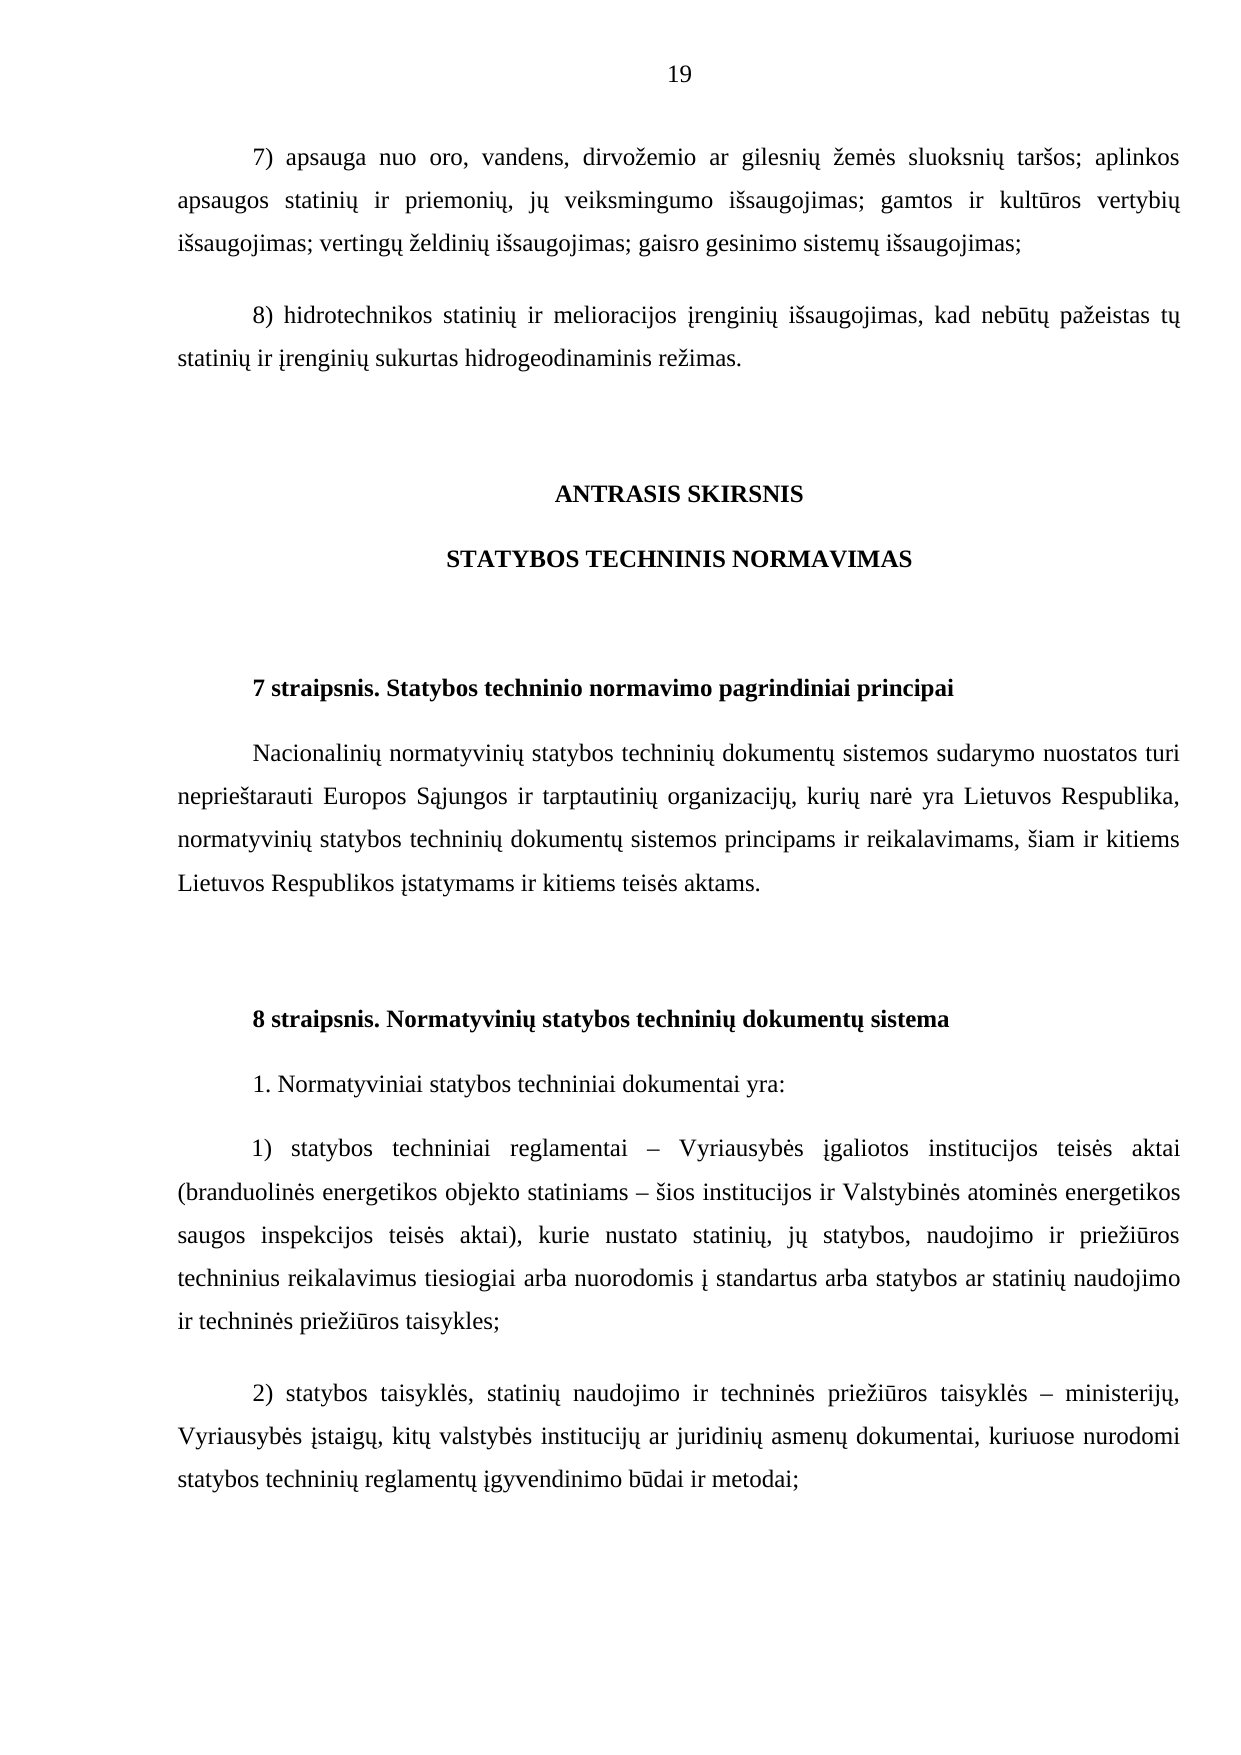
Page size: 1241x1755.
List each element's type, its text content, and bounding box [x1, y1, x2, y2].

text 2) statybos taisyklės, statinių naudojimo ir techninės priežiūros taisyklės – ministerijų, Vyriausybės įstaigų, kitų valstybės institucijų ar juridinių asmenų dokumentai, kuriuose nurodomi statybos techninių reglamentų įgyvendinimo būdai ir metodai; [177, 1378, 1181, 1493]
text 8) hidrotechnikos statinių ir melioracijos įrenginių išsaugojimas, kad nebūtų pažeistas tų statinių ir įrenginių sukurtas hidrogeodinaminis režimas. [177, 300, 1181, 372]
text 1) statybos techniniai reglamentai – Vyriausybės įgaliotos institucijos teisės aktai (branduolinės energetikos objekto statiniams – šios institucijos ir Valstybinės atominės energetikos saugos inspekcijos teisės aktai), kurie nustato statinių, jų statybos, naudojimo ir priežiūros techninius reikalavimus tiesiogiai arba nuorodomis į standartus arba statybos ar statinių naudojimo ir techninės priežiūros taisykles; [177, 1133, 1181, 1335]
text 7) apsauga nuo oro, vandens, dirvožemio ar gilesnių žemės sluoksnių taršos; aplinkos apsaugos statinių ir priemonių, jų veiksmingumo išsaugojimas; gamtos ir kultūros vertybių išsaugojimas; vertingų želdinių išsaugojimas; gaisro gesinimo sistemų išsaugojimas; [177, 142, 1181, 257]
text Nacionalinių normatyvinių statybos techninių dokumentų sistemos sudarymo nuostatos turi neprieštarauti Europos Sąjungos ir tarptautinių organizacijų, kurių narė yra Lietuvos Respublika, normatyvinių statybos techninių dokumentų sistemos principams ir reikalavimams, šiam ir kitiems Lietuvos Respublikos įstatymams ir kitiems teisės aktams. [177, 738, 1181, 896]
text 8 straipsnis. Normatyvinių statybos techninių dokumentų sistema [177, 1004, 1181, 1033]
text 7 straipsnis. Statybos techninio normavimo pagrindiniai principai [177, 673, 1181, 702]
text ANTRASIS SKIRSNIS [177, 479, 1181, 508]
text 1. Normatyviniai statybos techniniai dokumentai yra: [177, 1069, 1181, 1098]
text STATYBOS TECHNINIS NORMAVIMAS [177, 544, 1181, 573]
